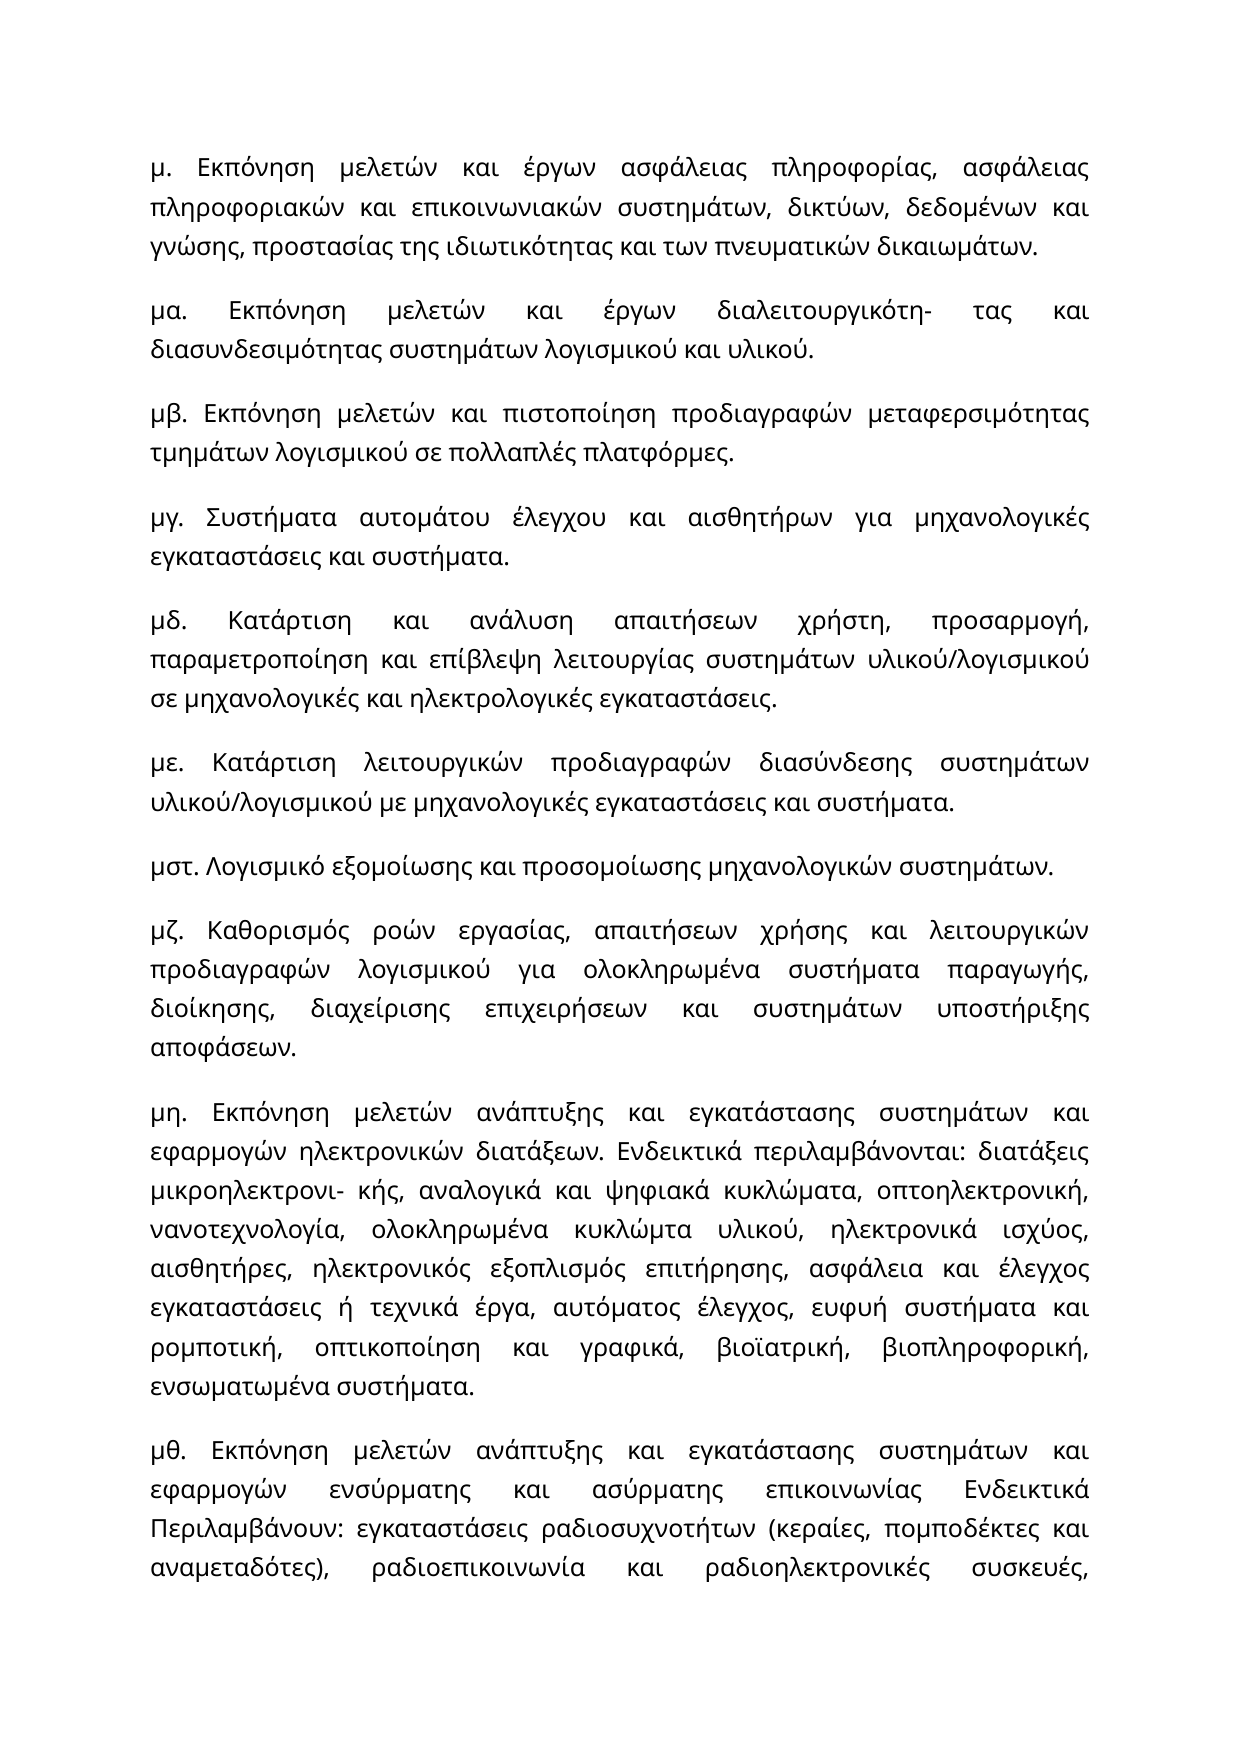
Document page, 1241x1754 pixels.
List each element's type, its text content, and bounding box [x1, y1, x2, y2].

text μα. Εκπόνηση μελετών και έργων διαλειτουργικότη- τας και διασυνδεσιμότητας συστημάτων λογισμικού και υλικού. [150, 292, 1090, 366]
text μδ. Κατάρτιση και ανάλυση απαιτήσεων χρήστη, προσαρμογή, παραμετροποίηση και επίβλεψη λειτουργίας συστημάτων υλικού/λογισμικού σε μηχανολογικές και ηλεκτρολογικές εγκαταστάσεις. [150, 602, 1090, 715]
text μγ. Συστήματα αυτομάτου έλεγχου και αισθητήρων για μηχανολογικές εγκαταστάσεις και συστήματα. [150, 499, 1090, 572]
text μζ. Καθορισμός ροών εργασίας, απαιτήσεων χρήσης και λειτουργικών προδιαγραφών λογισμικού για ολοκληρωμένα συστήματα παραγωγής, διοίκησης, διαχείρισης επιχειρήσεων και συστημάτων υποστήριξης αποφάσεων. [150, 912, 1090, 1064]
text μθ. Εκπόνηση μελετών ανάπτυξης και εγκατάστασης συστημάτων και εφαρμογών ενσύρματης και ασύρματης επικοινωνίας Ενδεικτικά Περιλαμβάνουν: εγκαταστάσεις ραδιοσυχνοτήτων (κεραίες, πομποδέκτες και αναμεταδότες), ραδιοεπικοινωνία και ραδιοηλεκτρονικές συσκευές, [150, 1432, 1090, 1584]
text με. Κατάρτιση λειτουργικών προδιαγραφών διασύνδεσης συστημάτων υλικού/λογισμικού με μηχανολογικές εγκαταστάσεις και συστήματα. [150, 745, 1090, 818]
text μστ. Λογισμικό εξομοίωσης και προσομοίωσης μηχανολογικών συστημάτων. [150, 848, 1090, 882]
text μ. Εκπόνηση μελετών και έργων ασφάλειας πληροφορίας, ασφάλειας πληροφοριακών και επικοινωνιακών συστημάτων, δικτύων, δεδομένων και γνώσης, προστασίας της ιδιωτικότητας και των πνευματικών δικαιωμάτων. [150, 150, 1090, 262]
text μη. Εκπόνηση μελετών ανάπτυξης και εγκατάστασης συστημάτων και εφαρμογών ηλεκτρονικών διατάξεων. Ενδεικτικά περιλαμβάνονται: διατάξεις μικροηλεκτρονι- κής, αναλογικά και ψηφιακά κυκλώματα, οπτοηλεκτρονική, νανοτεχνολογία, ολοκληρωμένα κυκλώμτα υλικού, ηλεκτρονικά ισχύος, αισθητήρες, ηλεκτρονικός εξοπλισμός επιτήρησης, ασφάλεια και έλεγχος εγκαταστάσεις ή τεχνικά έργα, αυτόματος έλεγχος, ευφυή συστήματα και ρομποτική, οπτικοποίηση και γραφικά, βιοϊατρική, βιοπληροφορική, ενσωματωμένα συστήματα. [150, 1094, 1090, 1402]
text μβ. Εκπόνηση μελετών και πιστοποίηση προδιαγραφών μεταφερσιμότητας τμημάτων λογισμικού σε πολλαπλές πλατφόρμες. [150, 396, 1090, 469]
